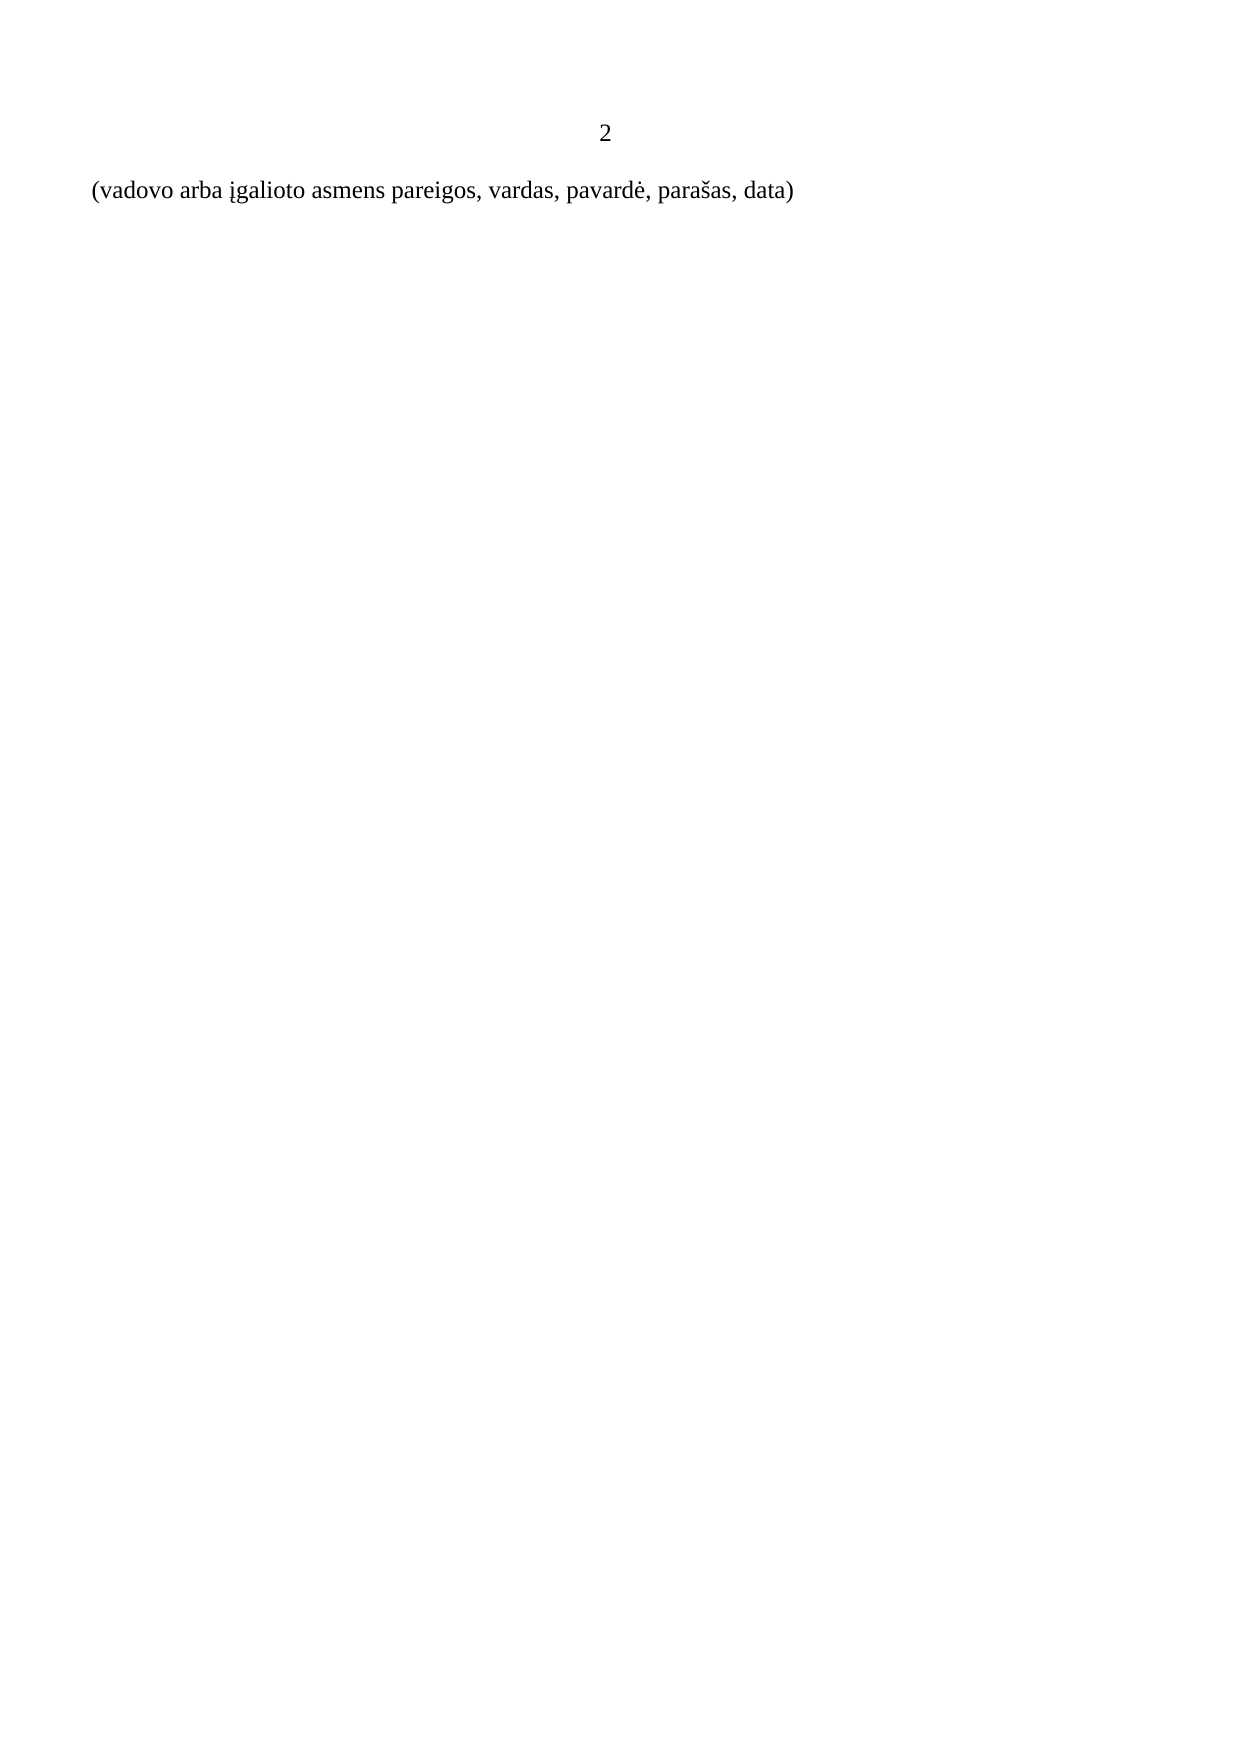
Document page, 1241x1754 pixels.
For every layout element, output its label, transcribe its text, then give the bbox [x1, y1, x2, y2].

text (vadovo arba įgalioto asmens pareigos, vardas, pavardė, parašas, data) [59, 176, 1063, 204]
